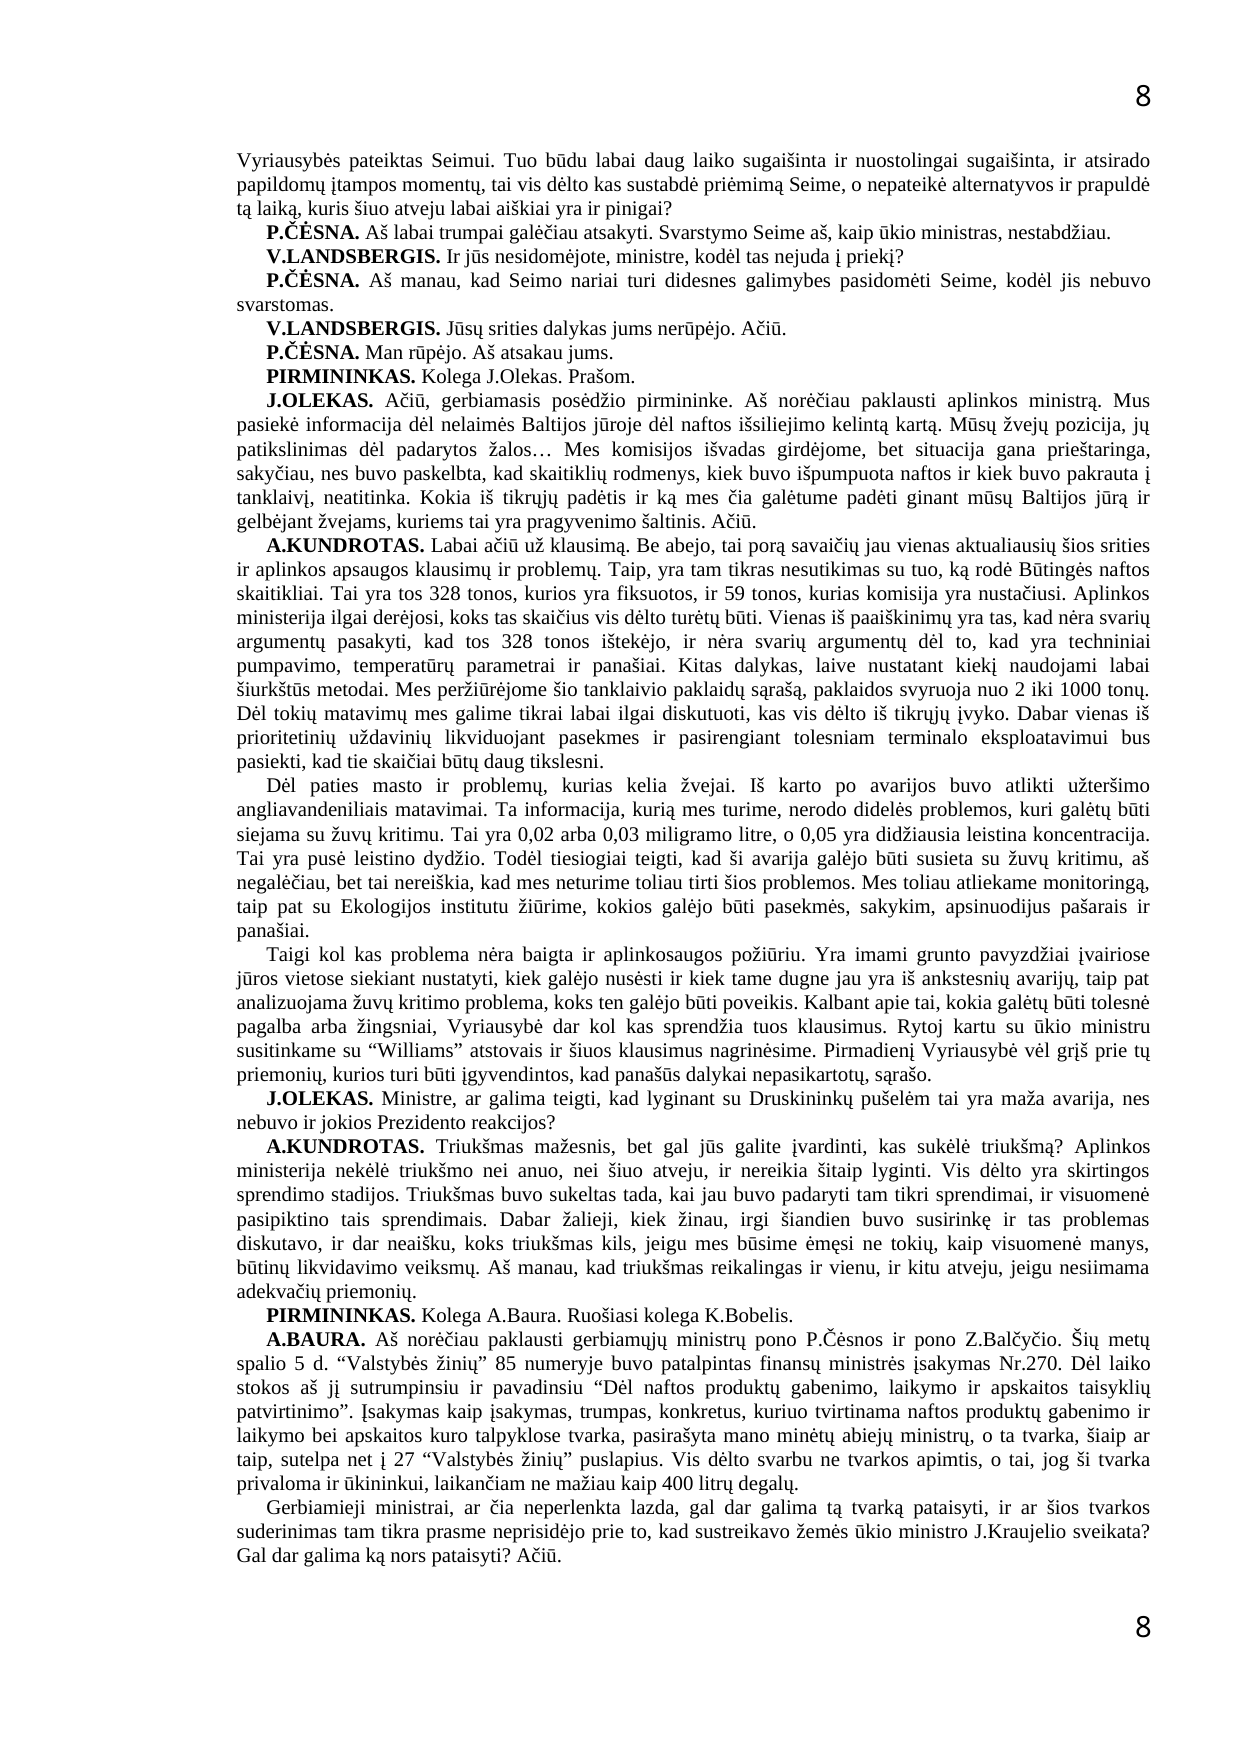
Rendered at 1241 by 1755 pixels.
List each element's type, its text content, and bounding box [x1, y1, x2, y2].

text A.Kundrotas. Triukšmas mažesnis, bet gal jūs galite įvardinti, kas sukėlė triukšmą? Aplinkos ministerija nekėlė triukšmo nei anuo, nei šiuo atveju, ir nereikia šitaip lyginti. Vis dėlto yra skirtingos sprendimo stadijos. Triukšmas buvo sukeltas tada, kai jau buvo padaryti tam tikri sprendimai, ir visuomenė pasipiktino tais sprendimais. Dabar žalieji, kiek žinau, irgi šiandien buvo susirinkę ir tas problemas diskutavo, ir dar neaišku, koks triukšmas kils, jeigu mes būsime ėmęsi ne tokių, kaip visuomenė manys, būtinų likvidavimo veiksmų. Aš manau, kad triukšmas reikalingas ir vienu, ir kitu atveju, jeigu nesiimama adekvačių priemonių. [236, 1134, 1152, 1303]
text P.ČĖSNA. Man rūpėjo. Aš atsakau jums. [236, 340, 1152, 364]
text J.OLEKAS. Ministre, ar galima teigti, kad lyginant su Druskininkų pušelėm tai yra maža avarija, nes nebuvo ir jokios Prezidento reakcijos? [236, 1086, 1152, 1134]
text Gerbiamieji ministrai, ar čia neperlenkta lazda, gal dar galima tą tvarką pataisyti, ir ar šios tvarkos suderinimas tam tikra prasme neprisidėjo prie to, kad sustreikavo žemės ūkio ministro J.Kraujelio sveikata? Gal dar galima ką nors pataisyti? Ačiū. [236, 1495, 1152, 1567]
text P.ČĖSNA. Aš manau, kad Seimo nariai turi didesnes galimybes pasidomėti Seime, kodėl jis nebuvo svarstomas. [236, 268, 1152, 316]
text V.LANDSBERGIS. Ir jūs nesidomėjote, ministre, kodėl tas nejuda į priekį? [236, 244, 1152, 268]
text A.KUNDROTAS. Labai ačiū už klausimą. Be abejo, tai porą savaičių jau vienas aktualiausių šios srities ir aplinkos apsaugos klausimų ir problemų. Taip, yra tam tikras nesutikimas su tuo, ką rodė Būtingės naftos skaitikliai. Tai yra tos 328 tonos, kurios yra fiksuotos, ir 59 tonos, kurias komisija yra nustačiusi. Aplinkos ministerija ilgai derėjosi, koks tas skaičius vis dėlto turėtų būti. Vienas iš paaiškinimų yra tas, kad nėra svarių argumentų pasakyti, kad tos 328 tonos ištekėjo, ir nėra svarių argumentų dėl to, kad yra techniniai pumpavimo, temperatūrų parametrai ir panašiai. Kitas dalykas, laive nustatant kiekį naudojami labai šiurkštūs metodai. Mes peržiūrėjome šio tanklaivio paklaidų sąrašą, paklaidos svyruoja nuo 2 iki 1000 tonų. Dėl tokių matavimų mes galime tikrai labai ilgai diskutuoti, kas vis dėlto iš tikrųjų įvyko. Dabar vienas iš prioritetinių uždavinių likviduojant pasekmes ir pasirengiant tolesniam terminalo eksploatavimui bus pasiekti, kad tie skaičiai būtų daug tikslesni. [236, 533, 1152, 773]
text Vyriausybės pateiktas Seimui. Tuo būdu labai daug laiko sugaišinta ir nuostolingai sugaišinta, ir atsirado papildomų įtampos momentų, tai vis dėlto kas sustabdė priėmimą Seime, o nepateikė alternatyvos ir prapuldė tą laiką, kuris šiuo atveju labai aiškiai yra ir pinigai? [236, 148, 1152, 220]
text A.BAURA. Aš norėčiau paklausti gerbiamųjų ministrų pono P.Čėsnos ir pono Z.Balčyčio. Šių metų spalio 5 d. “Valstybės žinių” 85 numeryje buvo patalpintas finansų ministrės įsakymas Nr.270. Dėl laiko stokos aš jį sutrumpinsiu ir pavadinsiu “Dėl naftos produktų gabenimo, laikymo ir apskaitos taisyklių patvirtinimo”. Įsakymas kaip įsakymas, trumpas, konkretus, kuriuo tvirtinama naftos produktų gabenimo ir laikymo bei apskaitos kuro talpyklose tvarka, pasirašyta mano minėtų abiejų ministrų, o ta tvarka, šiaip ar taip, sutelpa net į 27 “Valstybės žinių” puslapius. Vis dėlto svarbu ne tvarkos apimtis, o tai, jog ši tvarka privaloma ir ūkininkui, laikančiam ne mažiau kaip 400 litrų degalų. [236, 1327, 1152, 1495]
text J.OLEKAS. Ačiū, gerbiamasis posėdžio pirmininke. Aš norėčiau paklausti aplinkos ministrą. Mus pasiekė informacija dėl nelaimės Baltijos jūroje dėl naftos išsiliejimo kelintą kartą. Mūsų žvejų pozicija, jų patikslinimas dėl padarytos žalos… Mes komisijos išvadas girdėjome, bet situacija gana prieštaringa, sakyčiau, nes buvo paskelbta, kad skaitiklių rodmenys, kiek buvo išpumpuota naftos ir kiek buvo pakrauta į tanklaivį, neatitinka. Kokia iš tikrųjų padėtis ir ką mes čia galėtume padėti ginant mūsų Baltijos jūrą ir gelbėjant žvejams, kuriems tai yra pragyvenimo šaltinis. Ačiū. [236, 388, 1152, 533]
text PIRMININKAS. Kolega A.Baura. Ruošiasi kolega K.Bobelis. [236, 1303, 1152, 1327]
text Dėl paties masto ir problemų, kurias kelia žvejai. Iš karto po avarijos buvo atlikti užteršimo angliavandeniliais matavimai. ta informacija, kurią mes turime, nerodo didelės problemos, kuri galėtų būti siejama su žuvų kritimu. Tai yra 0,02 arba 0,03 miligramo litre, o 0,05 yra didžiausia leistina koncentracija. Tai yra pusė leistino dydžio. Todėl tiesiogiai teigti, kad ši avarija galėjo būti susieta su žuvų kritimu, aš negalėčiau, bet tai nereiškia, kad mes neturime toliau tirti šios problemos. Mes toliau atliekame monitoringą, taip pat su Ekologijos institutu žiūrime, kokios galėjo būti pasekmės, sakykim, apsinuodijus pašarais ir panašiai. [236, 773, 1152, 942]
text V.LANDSBERGIS. Jūsų srities dalykas jums nerūpėjo. Ačiū. [236, 316, 1152, 340]
text PIRMININKAS. Kolega J.Olekas. Prašom. [236, 364, 1152, 388]
text Taigi kol kas problema nėra baigta ir aplinkosaugos požiūriu. Yra imami grunto pavyzdžiai įvairiose jūros vietose siekiant nustatyti, kiek galėjo nusėsti ir kiek tame dugne jau yra iš ankstesnių avarijų, taip pat analizuojama žuvų kritimo problema, koks ten galėjo būti poveikis. Kalbant apie tai, kokia galėtų būti tolesnė pagalba arba žingsniai, Vyriausybė dar kol kas sprendžia tuos klausimus. Rytoj kartu su ūkio ministru susitinkame su “Williams” atstovais ir šiuos klausimus nagrinėsime. Pirmadienį Vyriausybė vėl grįš prie tų priemonių, kurios turi būti įgyvendintos, kad panašūs dalykai nepasikartotų, sąrašo. [236, 942, 1152, 1086]
text P.ČĖSNA. Aš labai trumpai galėčiau atsakyti. Svarstymo Seime aš, kaip ūkio ministras, nestabdžiau. [236, 220, 1152, 244]
